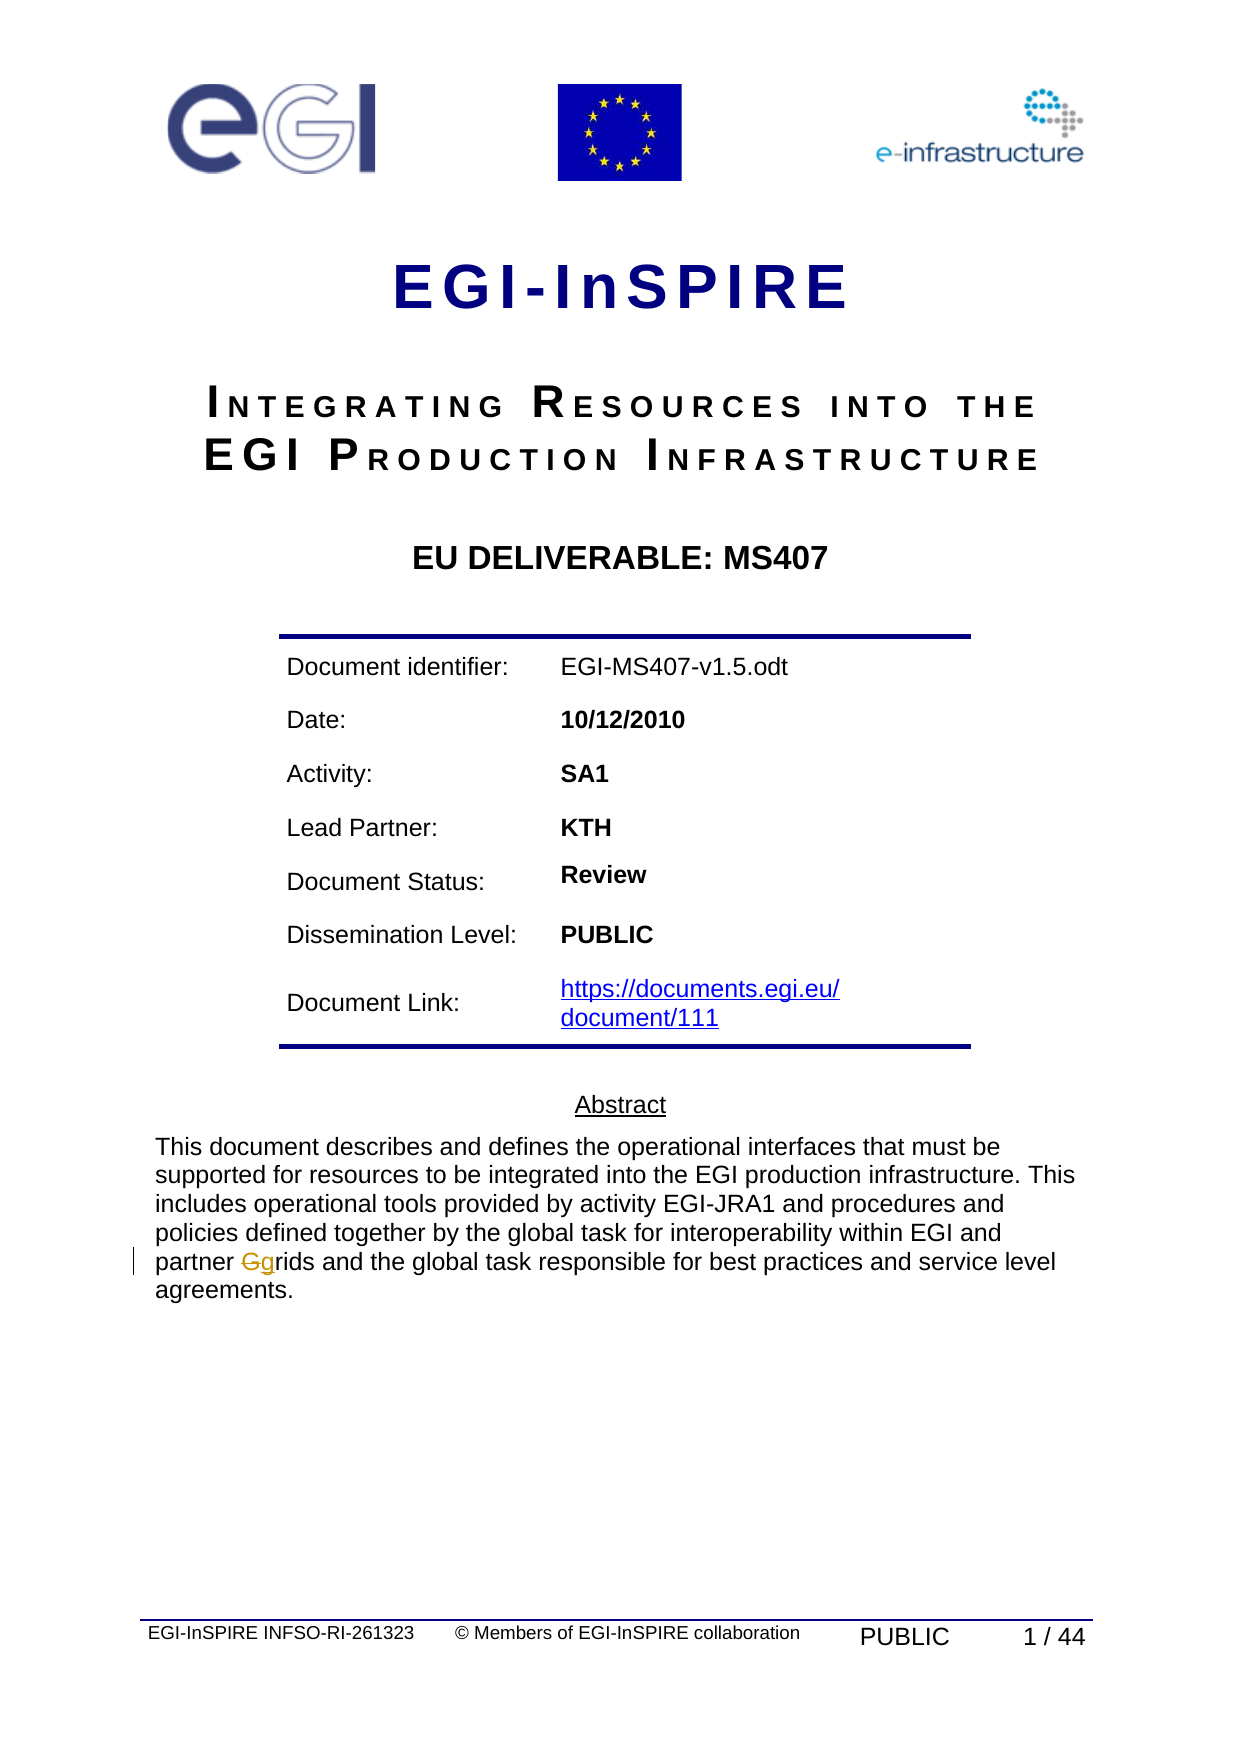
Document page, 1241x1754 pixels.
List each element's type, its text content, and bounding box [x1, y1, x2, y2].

table_cell Lead Partner: [279, 800, 553, 854]
table_header Document identifier: [279, 639, 553, 693]
table_cell KTH [553, 800, 971, 854]
table_cell Review [553, 854, 971, 908]
table_cell 10/12/2010 [553, 693, 971, 746]
table_cell PUBLIC [553, 908, 971, 961]
table_cell Document Status: [279, 854, 553, 908]
text EGI-InSPIRE [148, 250, 1093, 322]
table_cell https://documents.egi.eu/document/111 [553, 961, 971, 1044]
table_cell Date: [279, 693, 553, 746]
picture [167, 84, 376, 174]
title Integrating Resources into the EGI Production Infrastructure [148, 375, 1093, 480]
table_header EGI-MS407-v1.5.odt [553, 639, 971, 693]
table_cell Dissemination Level: [279, 908, 553, 961]
table_cell SA1 [553, 746, 971, 800]
table_header Abstract This document describes and defines the operational interfaces that must be supported for resources to be integrated into the EGI production infrastructure. This includes operational tools provided by activity EGI-JRA1 and procedures and policies defined together by the global task for interoperability within EGI and partner grids and the global task responsible for best practices and service level agreements. [148, 1078, 1093, 1308]
table_cell Activity: [279, 746, 553, 800]
text EU DELIVERABLE: MS407 [148, 538, 1093, 576]
table_cell Document Link: [279, 961, 553, 1044]
picture [872, 84, 1089, 168]
picture [557, 84, 682, 181]
